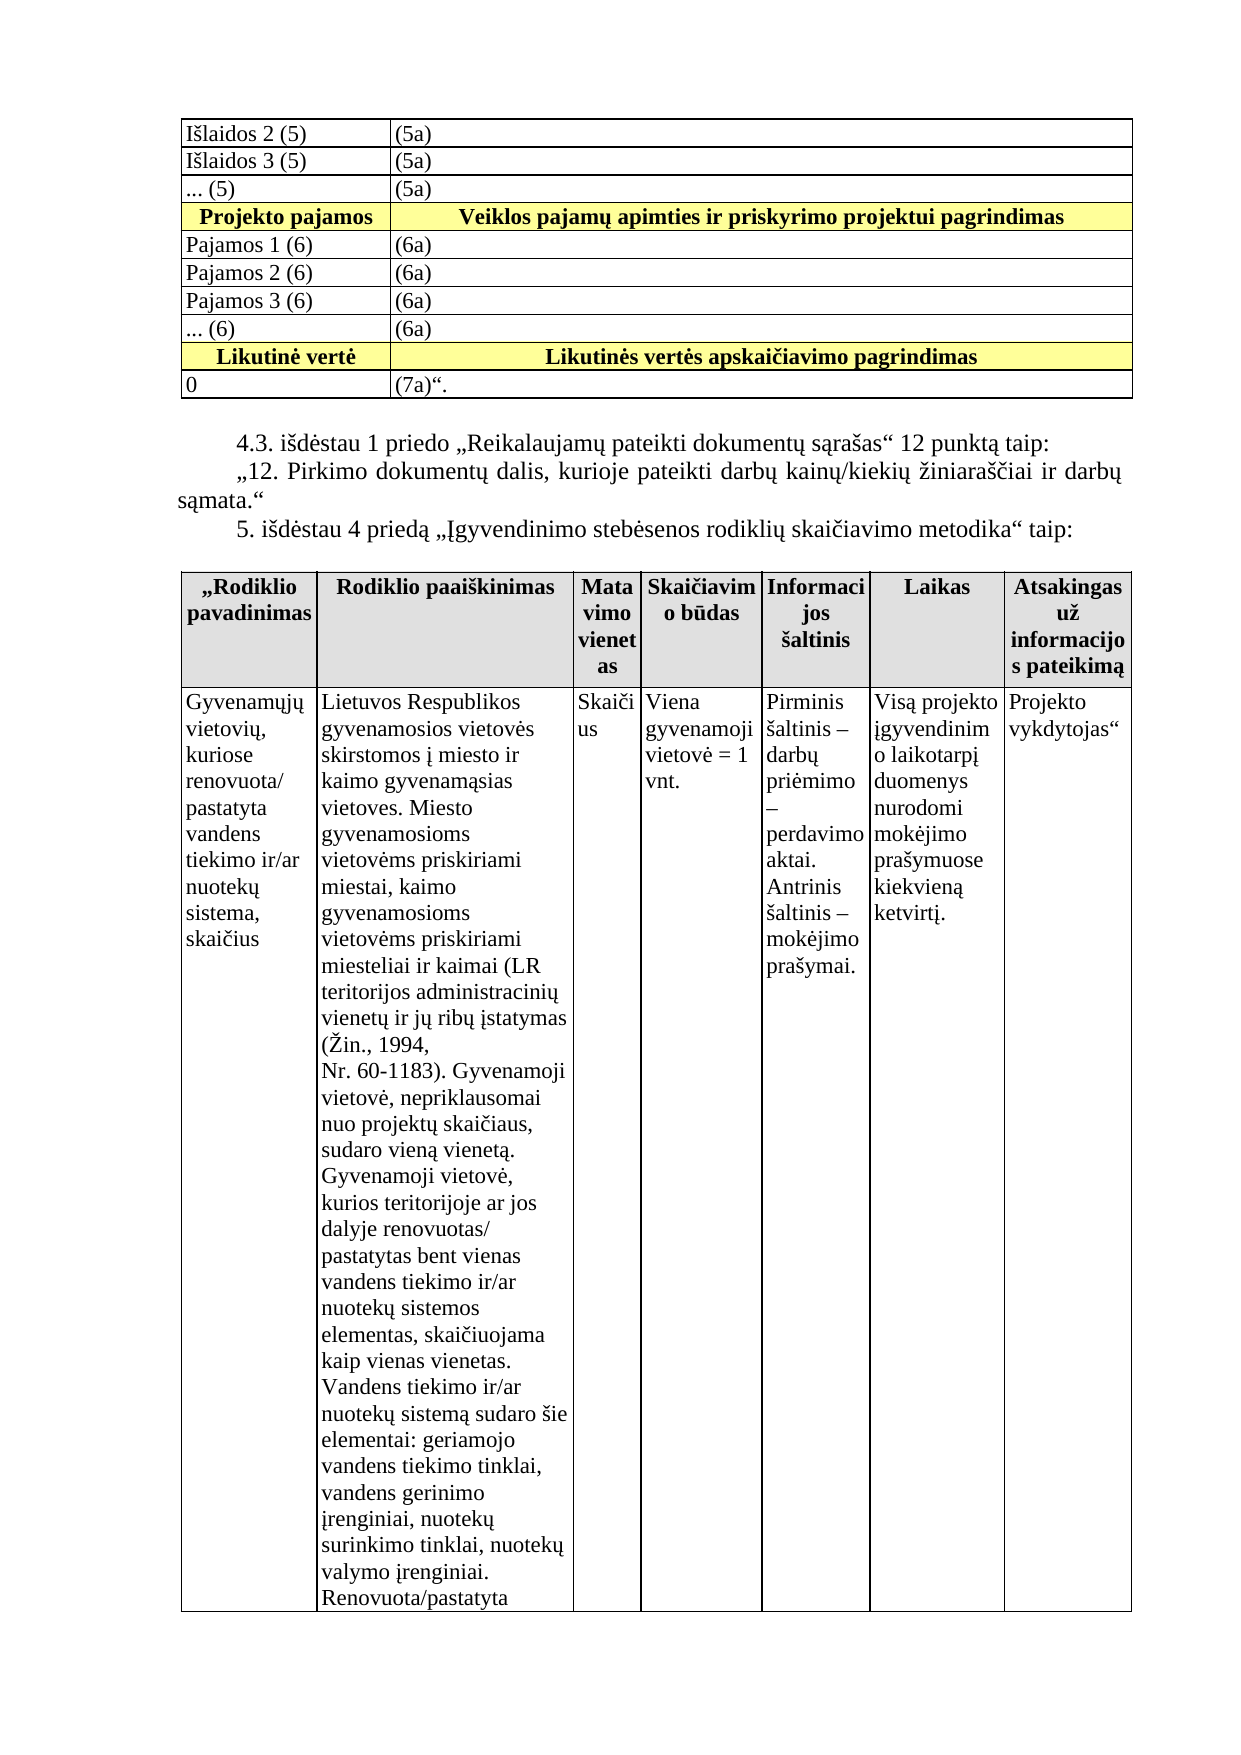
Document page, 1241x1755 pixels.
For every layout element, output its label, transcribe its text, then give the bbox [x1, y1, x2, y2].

table_cell (6a) [391, 231, 1132, 258]
table_cell Projekto pajamos [182, 203, 390, 230]
table_cell Visą projekto įgyvendinimo laikotarpį duomenys nurodomi mokėjimo prašymuose kiekvieną ketvirtį. [871, 688, 1004, 1611]
table_cell Pajamos 2 (6) [182, 259, 390, 286]
table_cell Viena gyvenamoji vietovė = 1 vnt. [642, 688, 761, 1611]
text 5. išdėstau 4 priedą „Įgyvendinimo stebėsenos rodiklių skaičiavimo metodika“ taip: [177, 514, 1122, 543]
table_cell Gyvenamųjų vietovių, kuriose renovuota/ pastatyta vandens tiekimo ir/ar nuotekų sistema, skaičius [182, 688, 316, 1611]
table_header „Rodiklio pavadinimas [182, 573, 316, 687]
table_cell Likutinės vertės apskaičiavimo pagrindimas [391, 343, 1132, 369]
table_header Atsakingas už informacijos pateikimą [1005, 573, 1131, 687]
table_header Laikas [871, 573, 1004, 687]
table_cell Skaičius [574, 688, 640, 1611]
text „12. Pirkimo dokumentų dalis, kurioje pateikti darbų kainų/kiekių žiniaraščiai ir darbų sąmata.“ [177, 456, 1122, 514]
table_header Informacijos šaltinis [763, 573, 869, 687]
table_cell ... (6) [182, 315, 390, 341]
table_cell (5a) [391, 120, 1132, 146]
table_cell (6a) [391, 259, 1132, 286]
table_cell Pajamos 3 (6) [182, 287, 390, 313]
table_cell Lietuvos Respublikos gyvenamosios vietovės skirstomos į miesto ir kaimo gyvenamąsias vietoves. Miesto gyvenamosioms vietovėms priskiriami miestai, kaimo gyvenamosioms vietovėms priskiriami miesteliai ir kaimai (LR teritorijos administracinių vienetų ir jų ribų įstatymas (Žin., 1994, Nr. 60-1183). Gyvenamoji vietovė, nepriklausomai nuo projektų skaičiaus, sudaro vieną vienetą. Gyvenamoji vietovė, kurios teritorijoje ar jos dalyje renovuotas/ pastatytas bent vienas vandens tiekimo ir/ar nuotekų sistemos elementas, skaičiuojama kaip vienas vienetas. Vandens tiekimo ir/ar nuotekų sistemą sudaro šie elementai: geriamojo vandens tiekimo tinklai, vandens gerinimo įrenginiai, nuotekų surinkimo tinklai, nuotekų valymo įrenginiai. Renovuota/pastatyta [318, 688, 573, 1611]
table_cell (5a) [391, 176, 1132, 202]
table_cell (6a) [391, 287, 1132, 313]
table_cell Išlaidos 3 (5) [182, 148, 390, 174]
table_cell 0 [182, 371, 390, 397]
table_header Matavimo vienetas [574, 573, 640, 687]
table_cell Išlaidos 2 (5) [182, 120, 390, 146]
table_cell (6a) [391, 315, 1132, 341]
table_cell Pirminis šaltinis – darbų priėmimo–perdavimo aktai. Antrinis šaltinis – mokėjimo prašymai. [763, 688, 869, 1611]
table_cell (7a)“. [391, 371, 1132, 397]
table_cell (5a) [391, 148, 1132, 174]
table_cell Veiklos pajamų apimties ir priskyrimo projektui pagrindimas [391, 203, 1132, 230]
table_cell Likutinė vertė [182, 343, 390, 369]
table_header Rodiklio paaiškinimas [318, 573, 573, 687]
table_cell ... (5) [182, 176, 390, 202]
table_cell Pajamos 1 (6) [182, 231, 390, 258]
table_cell Projekto vykdytojas“ [1005, 688, 1131, 1611]
text 4.3. išdėstau 1 priedo „Reikalaujamų pateikti dokumentų sąrašas“ 12 punktą taip: [177, 428, 1122, 456]
table_header Skaičiavimo būdas [642, 573, 761, 687]
